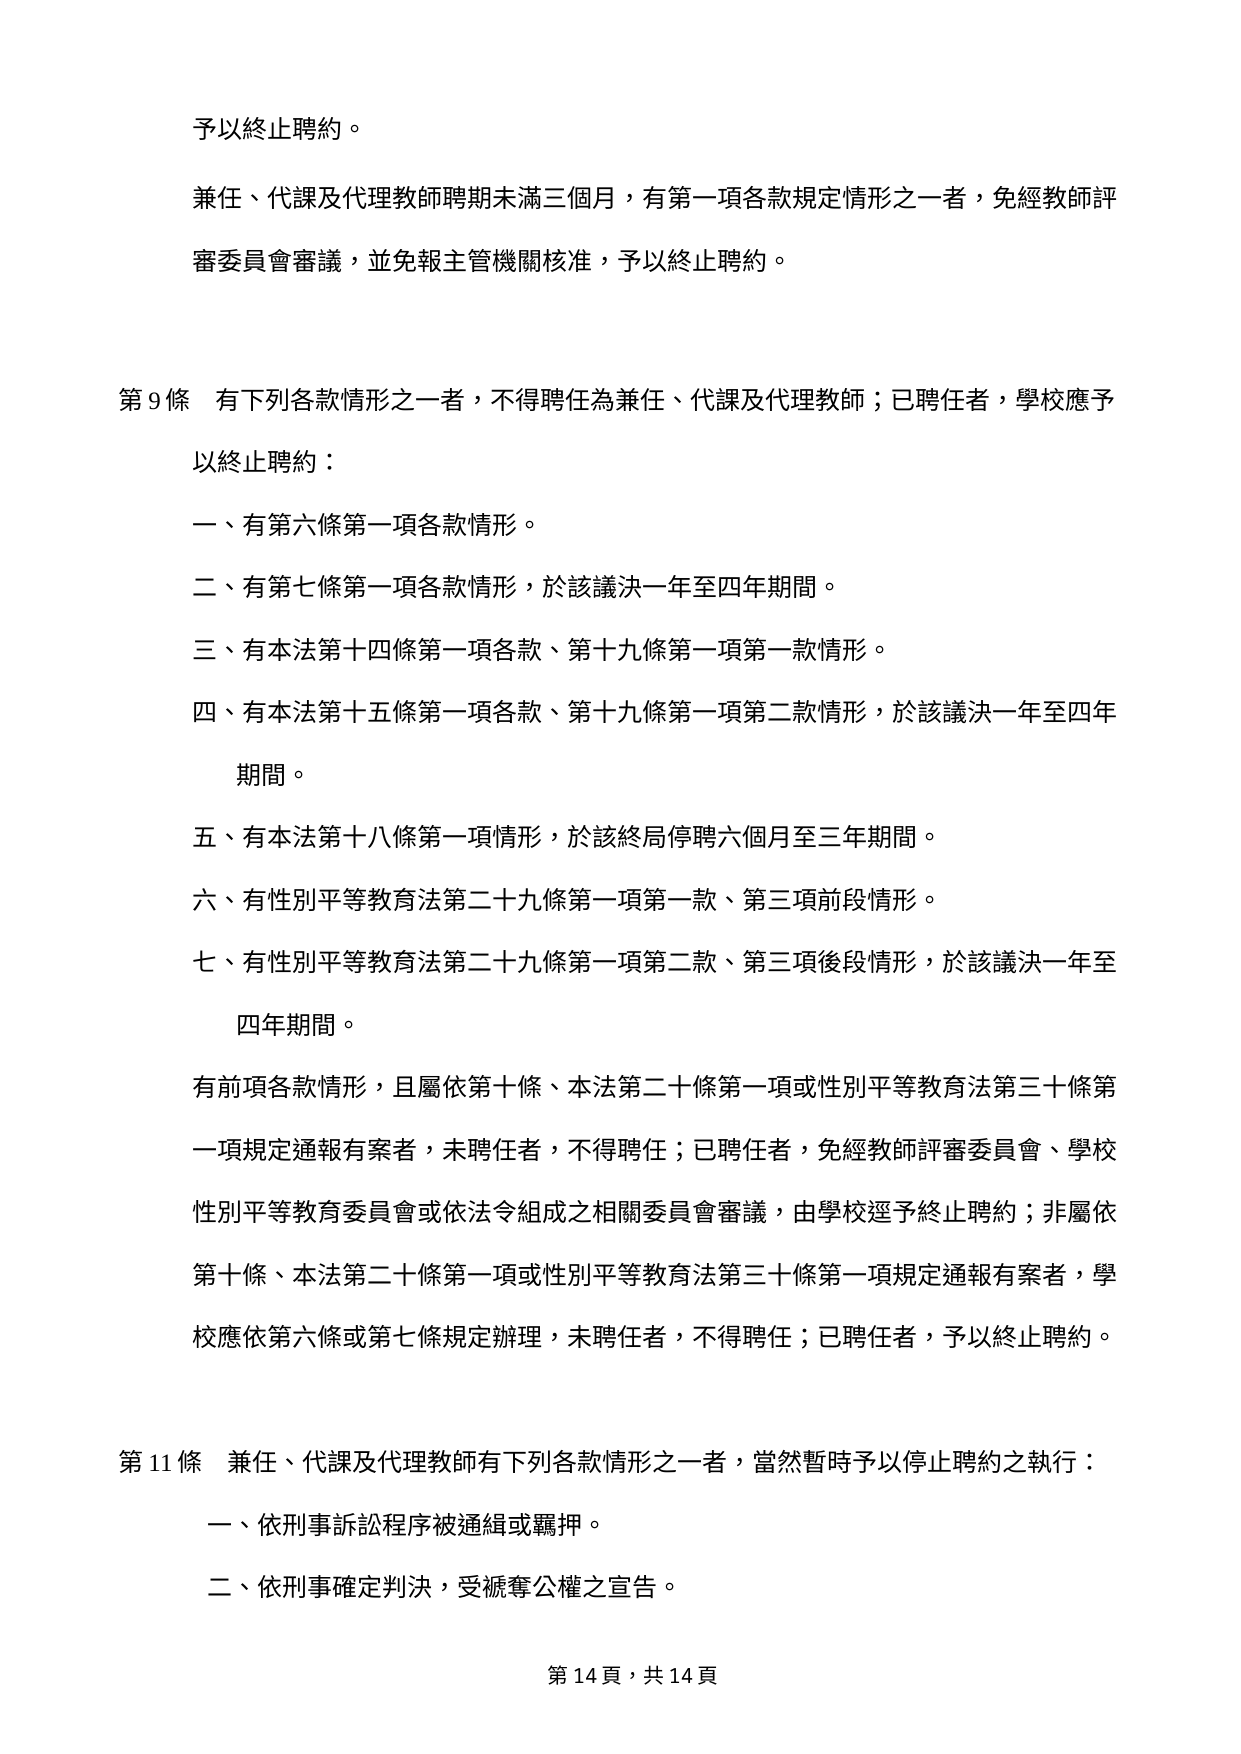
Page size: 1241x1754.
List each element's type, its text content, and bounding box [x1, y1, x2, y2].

text 五、有本法第十八條第一項情形，於該終局停聘六個月至三年期間。 [192, 794, 1122, 857]
text 有前項各款情形，且屬依第十條、本法第二十條第一項或性別平等教育法第三十條第一項規定通報有案者，未聘任者，不得聘任；已聘任者，免經教師評審委員會、學校性別平等教育委員會或依法令組成之相關委員會審議，由學校逕予終止聘約；非屬依第十條、本法第二十條第一項或性別平等教育法第三十條第一項規定通報有案者，學校應依第六條或第七條規定辦理，未聘任者，不得聘任；已聘任者，予以終止聘約。 [192, 1044, 1122, 1357]
text 三、有本法第十四條第一項各款、第十九條第一項第一款情形。 [192, 607, 1122, 669]
text 二、依刑事確定判決，受褫奪公權之宣告。 [207, 1544, 1122, 1607]
text 六、有性別平等教育法第二十九條第一項第一款、第三項前段情形。 [192, 857, 1122, 919]
text 七、有性別平等教育法第二十九條第一項第二款、第三項後段情形，於該議決一年至四年期間。 [192, 919, 1122, 1044]
text 一、依刑事訴訟程序被通緝或羈押。 [207, 1482, 1122, 1544]
text 第9條 有下列各款情形之一者，不得聘任為兼任、代課及代理教師；已聘任者，學校應予以終止聘約： [118, 357, 1122, 482]
text 二、有第七條第一項各款情形，於該議決一年至四年期間。 [192, 544, 1122, 607]
text 兼任、代課及代理教師聘期未滿三個月，有第一項各款規定情形之一者，免經教師評審委員會審議，並免報主管機關核准，予以終止聘約。 [192, 155, 1122, 280]
text 兼任、代課及代理教師聘期在三個月以上，有第一項第三款或第四款規定情形之一者，應經教師評審委員會委員三分之二以上出席及出席委員二分之一以上之審議通過，並報主管機關核准後，予以終止聘約；有第一項第五款規定情形者，應經教師評審委員會委員三分之二以上出席及出席委員三分之二以上之審議通過，並報主管機關核准後，予以終止聘約。 [192, 86, 1122, 148]
text 一、有第六條第一項各款情形。 [192, 482, 1122, 544]
text 第11條 兼任、代課及代理教師有下列各款情形之一者，當然暫時予以停止聘約之執行： [118, 1419, 1122, 1482]
text 四、有本法第十五條第一項各款、第十九條第一項第二款情形，於該議決一年至四年期間。 [192, 669, 1122, 794]
